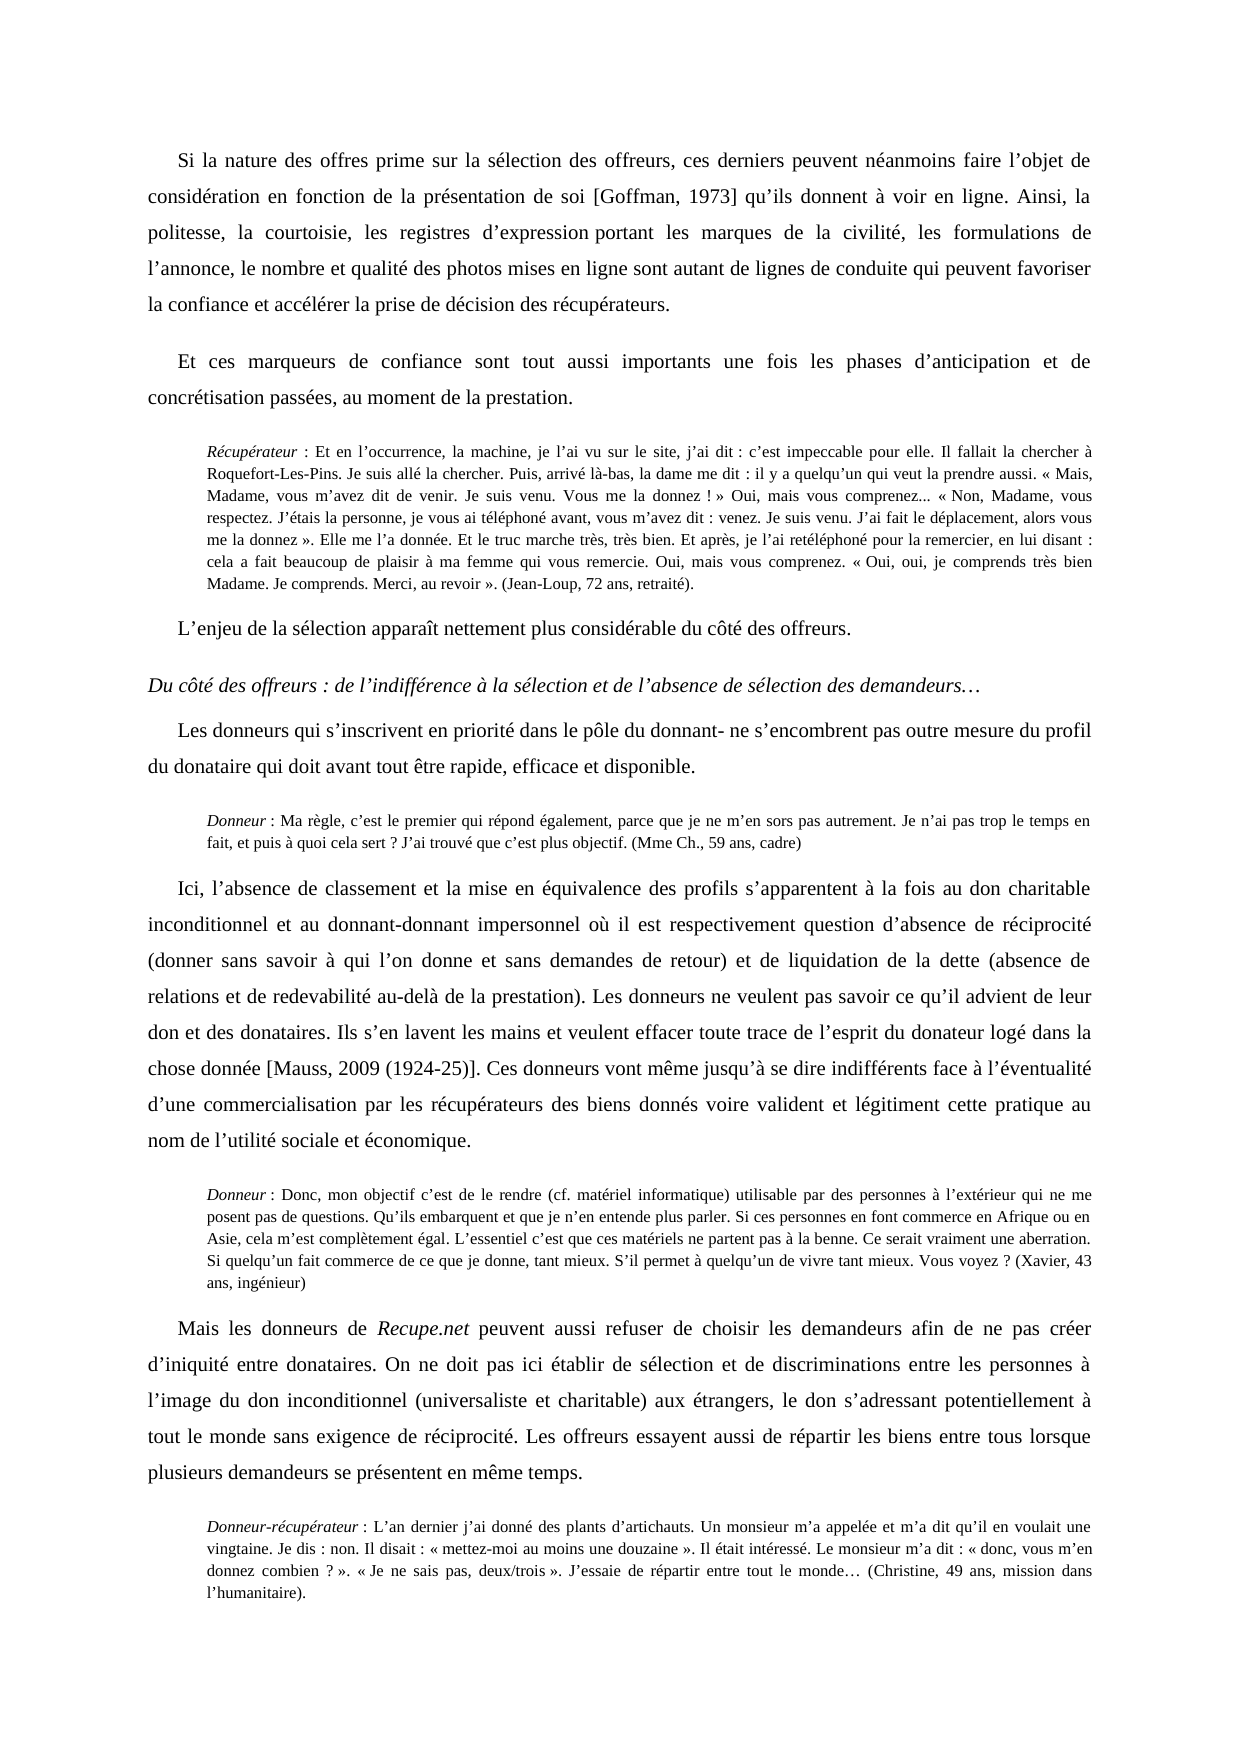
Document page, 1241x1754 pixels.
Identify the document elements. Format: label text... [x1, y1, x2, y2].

text Les donneurs qui s’inscrivent en priorité dans le pôle du donnant- ne s’encombrent pas outre mesure du profil du donataire qui doit avant tout être rapide, efficace et disponible. [148, 718, 1093, 778]
text Mais les donneurs de Recupe.net peuvent aussi refuser de choisir les demandeurs afin de ne pas créer d’iniquité entre donataires. On ne doit pas ici établir de sélection et de discriminations entre les personnes à l’image du don inconditionnel (universaliste et charitable) aux étrangers, le don s’adressant potentiellement à tout le monde sans exigence de réciprocité. Les offreurs essayent aussi de répartir les biens entre tous lorsque plusieurs demandeurs se présentent en même temps. [148, 1316, 1093, 1484]
text Ici, l’absence de classement et la mise en équivalence des profils s’apparentent à la fois au don charitable inconditionnel et au donnant-donnant impersonnel où il est respectivement question d’absence de réciprocité (donner sans savoir à qui l’on donne et sans demandes de retour) et de liquidation de la dette (absence de relations et de redevabilité au-delà de la prestation). Les donneurs ne veulent pas savoir ce qu’il advient de leur don et des donataires. Ils s’en lavent les mains et veulent effacer toute trace de l’esprit du donateur logé dans la chose donnée [Mauss, 2009 (1924-25)]. Ces donneurs vont même jusqu’à se dire indifférents face à l’éventualité d’une commercialisation par les récupérateurs des biens donnés voire valident et légitiment cette pratique au nom de l’utilité sociale et économique. [148, 876, 1093, 1152]
text Donneur : Ma règle, c’est le premier qui répond également, parce que je ne m’en sors pas autrement. Je n’ai pas trop le temps en fait, et puis à quoi cela sert ? J’ai trouvé que c’est plus objectif. (Mme Ch., 59 ans, cadre) [207, 811, 1093, 852]
text Du côté des offreurs : de l’indifférence à la sélection et de l’absence de sélection des demandeurs… [148, 673, 1093, 697]
text Récupérateur : Et en l’occurrence, la machine, je l’ai vu sur le site, j’ai dit : c’est impeccable pour elle. Il fallait la chercher à Roquefort-Les-Pins. Je suis allé la chercher. Puis, arrivé là-bas, la dame me dit : il y a quelqu’un qui veut la prendre aussi. « Mais, Madame, vous m’avez dit de venir. Je suis venu. Vous me la donnez ! » Oui, mais vous comprenez... « Non, Madame, vous respectez. J’étais la personne, je vous ai téléphoné avant, vous m’avez dit : venez. Je suis venu. J’ai fait le déplacement, alors vous me la donnez ». Elle me l’a donnée. Et le truc marche très, très bien. Et après, je l’ai retéléphoné pour la remercier, en lui disant : cela a fait beaucoup de plaisir à ma femme qui vous remercie. Oui, mais vous comprenez. « Oui, oui, je comprends très bien Madame. Je comprends. Merci, au revoir ». (Jean-Loup, 72 ans, retraité). [207, 442, 1093, 593]
text L’enjeu de la sélection apparaît nettement plus considérable du côté des offreurs. [148, 616, 1093, 640]
text Donneur-récupérateur : L’an dernier j’ai donné des plants d’artichauts. Un monsieur m’a appelée et m’a dit qu’il en voulait une vingtaine. Je dis : non. Il disait : « mettez-moi au moins une douzaine ». Il était intéressé. Le monsieur m’a dit : « donc, vous m’en donnez combien ? ». « Je ne sais pas, deux/trois ». J’essaie de répartir entre tout le monde… (Christine, 49 ans, mission dans l’humanitaire). [207, 1517, 1093, 1602]
text Donneur : Donc, mon objectif c’est de le rendre (cf. matériel informatique) utilisable par des personnes à l’extérieur qui ne me posent pas de questions. Qu’ils embarquent et que je n’en entende plus parler. Si ces personnes en font commerce en Afrique ou en Asie, cela m’est complètement égal. L’essentiel c’est que ces matériels ne partent pas à la benne. Ce serait vraiment une aberration. Si quelqu’un fait commerce de ce que je donne, tant mieux. S’il permet à quelqu’un de vivre tant mieux. Vous voyez ? (Xavier, 43 ans, ingénieur) [207, 1185, 1093, 1292]
text Si la nature des offres prime sur la sélection des offreurs, ces derniers peuvent néanmoins faire l’objet de considération en fonction de la présentation de soi [Goffman, 1973] qu’ils donnent à voir en ligne. Ainsi, la politesse, la courtoisie, les registres d’expression portant les marques de la civilité, les formulations de l’annonce, le nombre et qualité des photos mises en ligne sont autant de lignes de conduite qui peuvent favoriser la confiance et accélérer la prise de décision des récupérateurs. [148, 148, 1093, 316]
text Et ces marqueurs de confiance sont tout aussi importants une fois les phases d’anticipation et de concrétisation passées, au moment de la prestation. [148, 349, 1093, 409]
